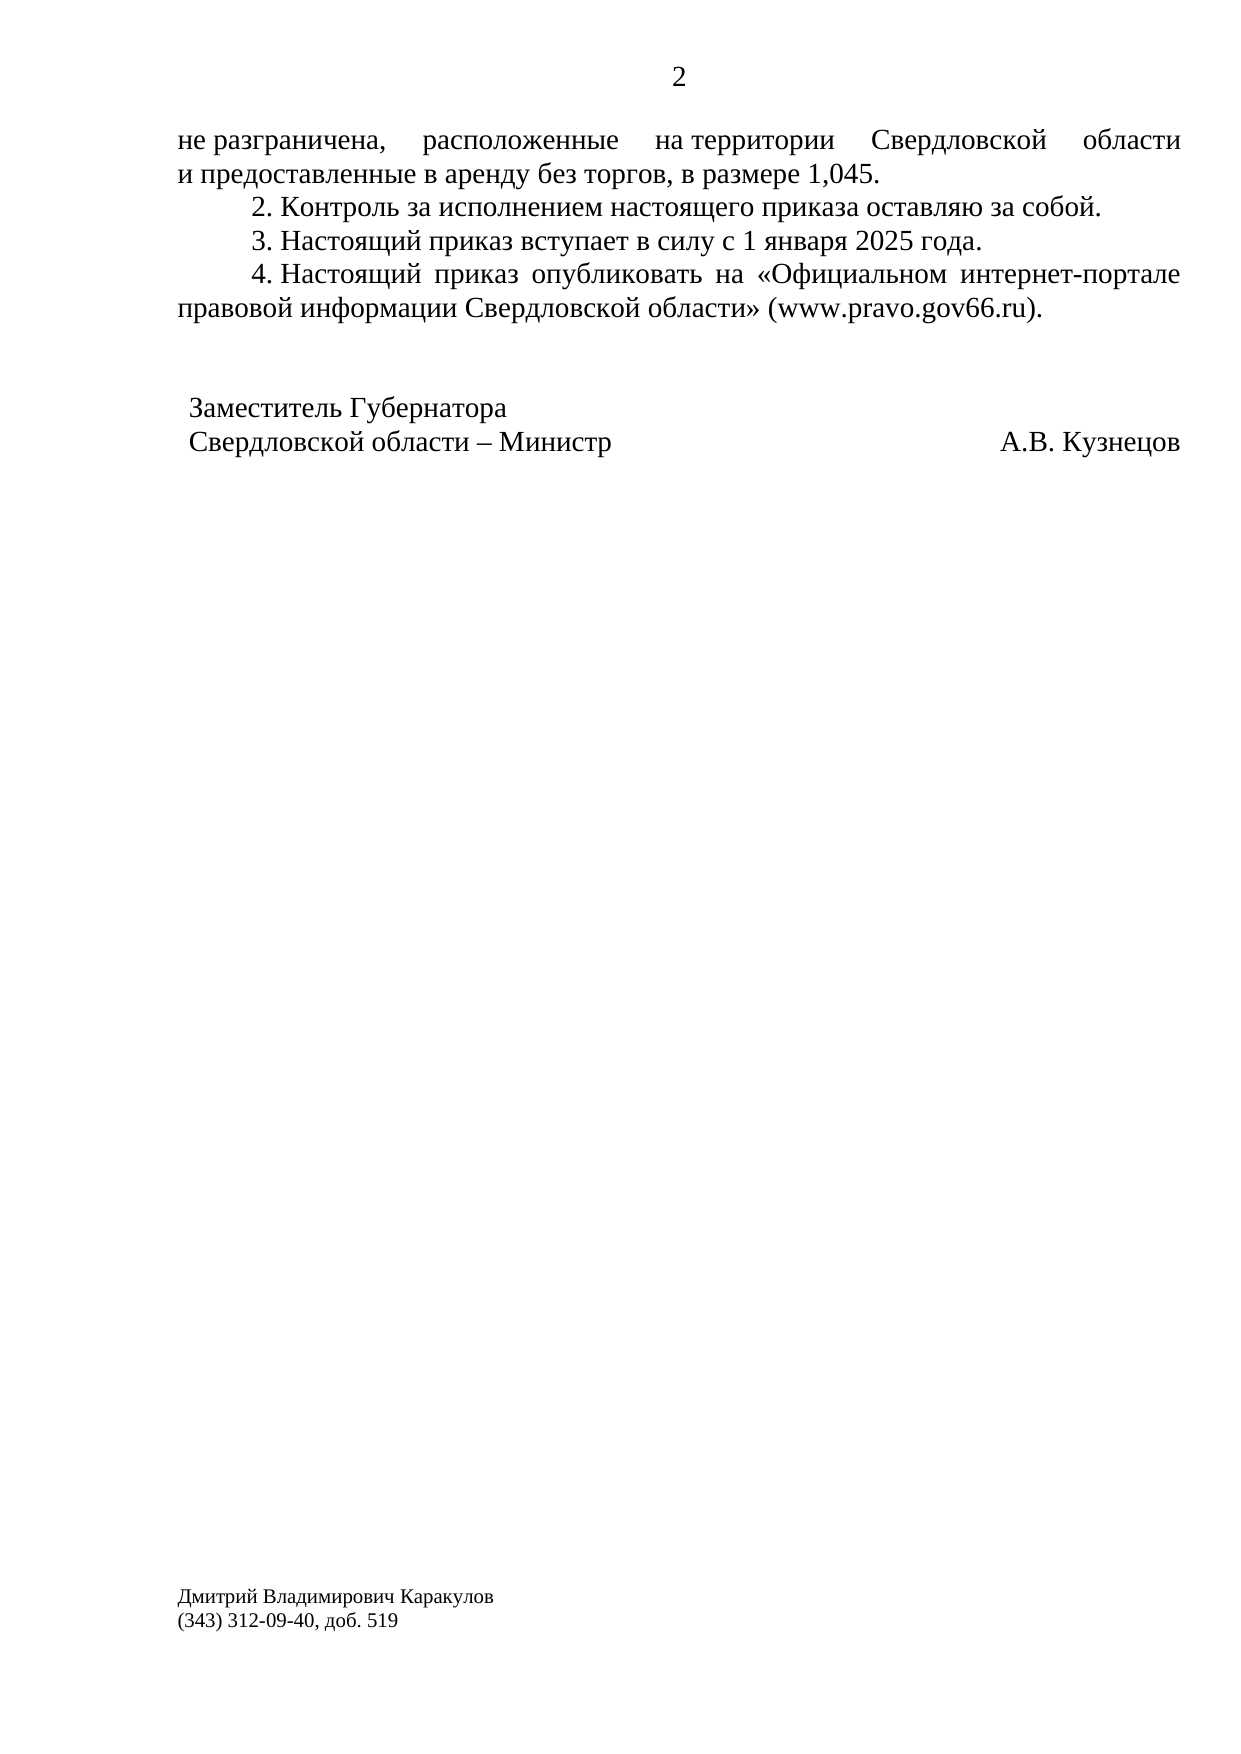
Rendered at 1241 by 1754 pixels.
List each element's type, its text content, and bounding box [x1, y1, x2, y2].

text 4. Настоящий приказ опубликовать на «Официальном интернет-портале правовой информации Свердловской области» (www.pravo.gov66.ru). [177, 256, 1181, 323]
text не разграничена, расположенные на территории Свердловской области и предоставленные в аренду без торгов, в размере 1,045. [177, 122, 1181, 189]
table_header Заместитель Губернатора Свердловской области – Министр [177, 391, 648, 458]
text 3. Настоящий приказ вступает в силу с 1 января 2025 года. [177, 223, 1181, 256]
text (343) 312-09-40, доб. 519 [177, 1608, 1181, 1632]
text Дмитрий Владимирович Каракулов [177, 1584, 1181, 1608]
text 2. Контроль за исполнением настоящего приказа оставляю за собой. [177, 189, 1181, 223]
table_header А.В. Кузнецов [648, 391, 1192, 458]
